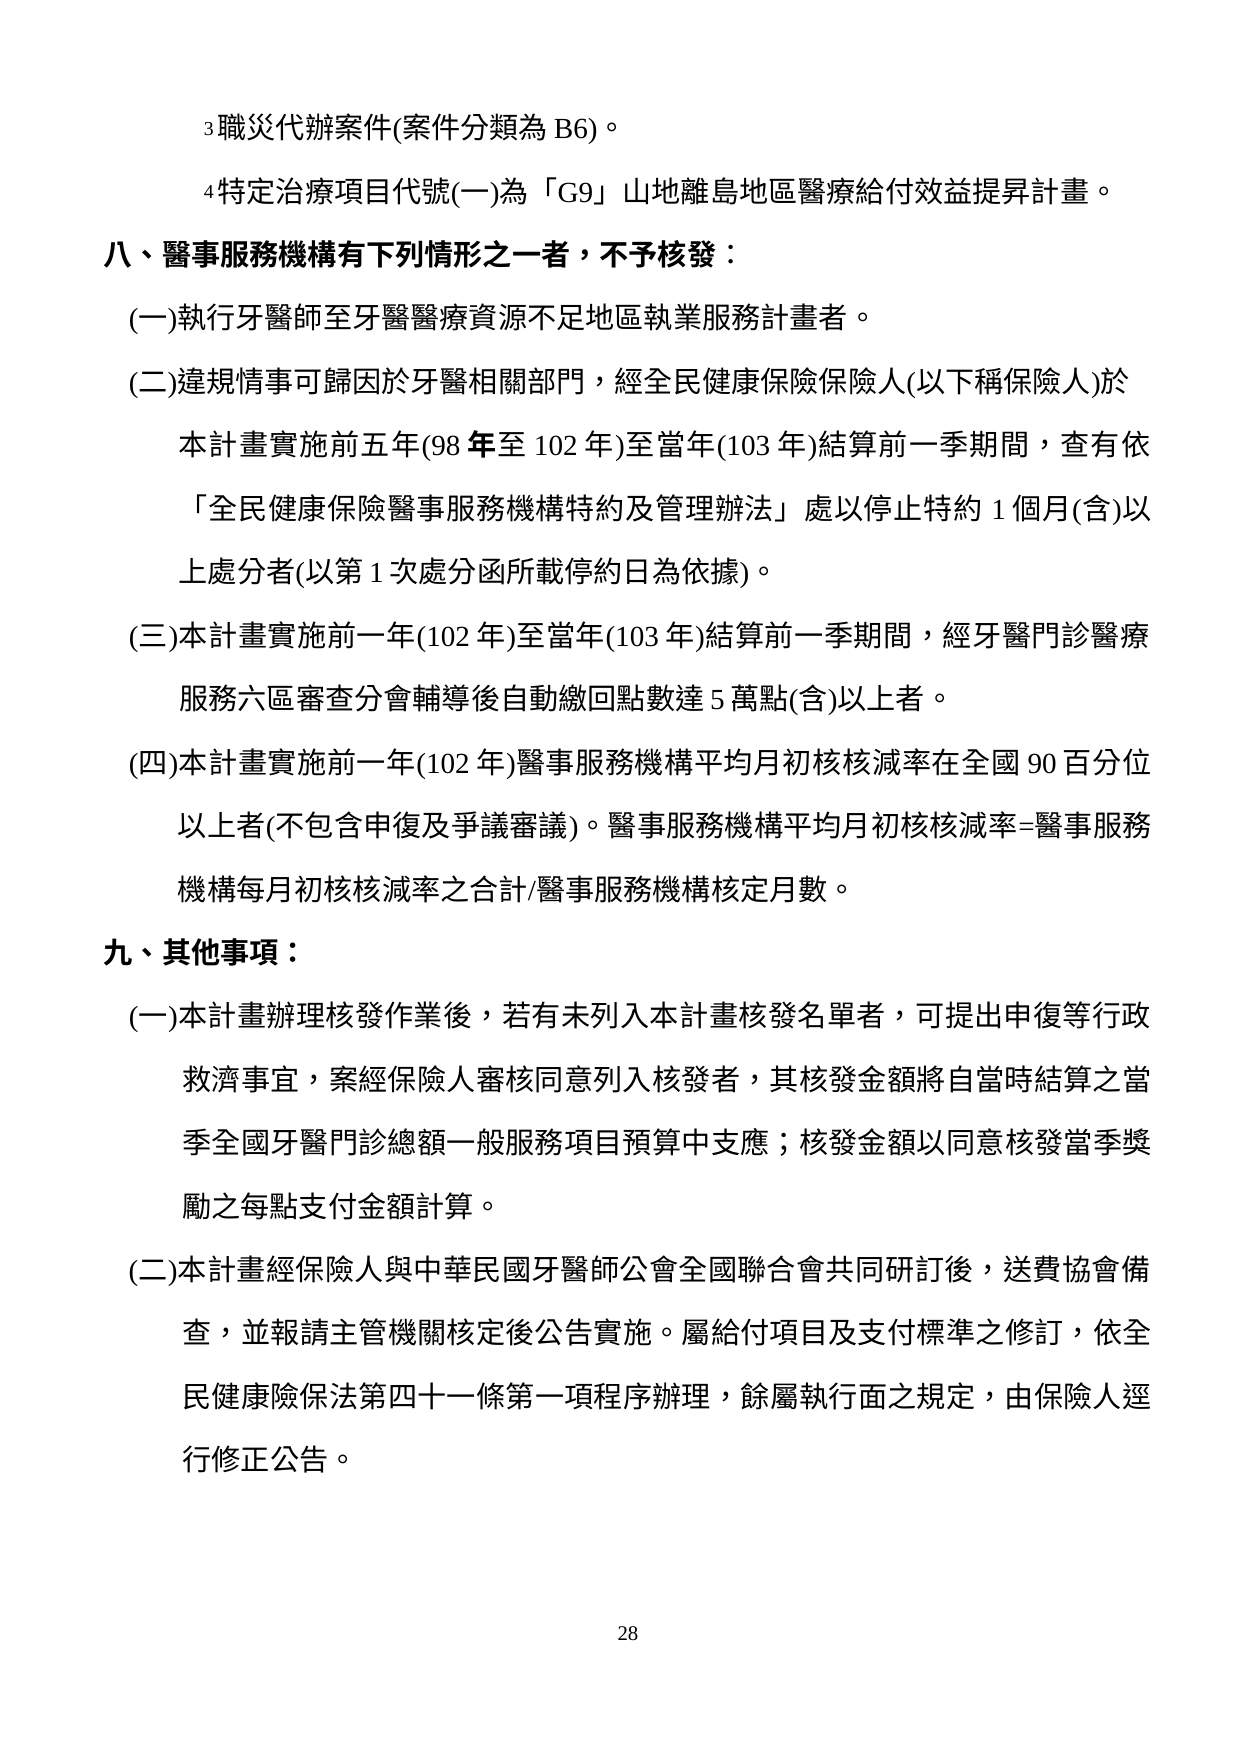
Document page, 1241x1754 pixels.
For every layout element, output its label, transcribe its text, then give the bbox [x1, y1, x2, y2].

text 4特定治療項目代號(一)為「G9」山地離島地區醫療給付效益提昇計畫。 [203, 168, 1152, 211]
text (二)違規情事可歸因於牙醫相關部門，經全民健康保險保險人(以下稱保險人)於 [128, 358, 1152, 401]
text (一)執行牙醫師至牙醫醫療資源不足地區執業服務計畫者。 [128, 295, 1152, 337]
text 本計畫實施前五年(98年至102年)至當年(103年)結算前一季期間，查有依「全民健康保險醫事服務機構特約及管理辦法」處以停止特約1個月(含)以上處分者(以第1次處分函所載停約日為依據)。 [178, 422, 1152, 591]
text 3職災代辦案件(案件分類為B6)。 [203, 105, 1152, 147]
text (二)本計畫經保險人與中華民國牙醫師公會全國聯合會共同研訂後，送費協會備查，並報請主管機關核定後公告實施。屬給付項目及支付標準之修訂，依全民健康險保法第四十一條第一項程序辦理，餘屬執行面之規定，由保險人逕行修正公告。 [128, 1247, 1152, 1479]
text (三)本計畫實施前一年(102年)至當年(103年)結算前一季期間，經牙醫門診醫療服務六區審查分會輔導後自動繳回點數達5萬點(含)以上者。 [128, 612, 1152, 718]
text (一)本計畫辦理核發作業後，若有未列入本計畫核發名單者，可提出申復等行政救濟事宜，案經保險人審核同意列入核發者，其核發金額將自當時結算之當季全國牙醫門診總額一般服務項目預算中支應；核發金額以同意核發當季獎勵之每點支付金額計算。 [128, 993, 1152, 1226]
text 八、醫事服務機構有下列情形之一者，不予核發： [103, 232, 1152, 274]
text (四)本計畫實施前一年(102年)醫事服務機構平均月初核核減率在全國90百分位以上者(不包含申復及爭議審議)。醫事服務機構平均月初核核減率=醫事服務機構每月初核核減率之合計/醫事服務機構核定月數。 [128, 739, 1152, 908]
text 九、其他事項： [103, 929, 1152, 972]
